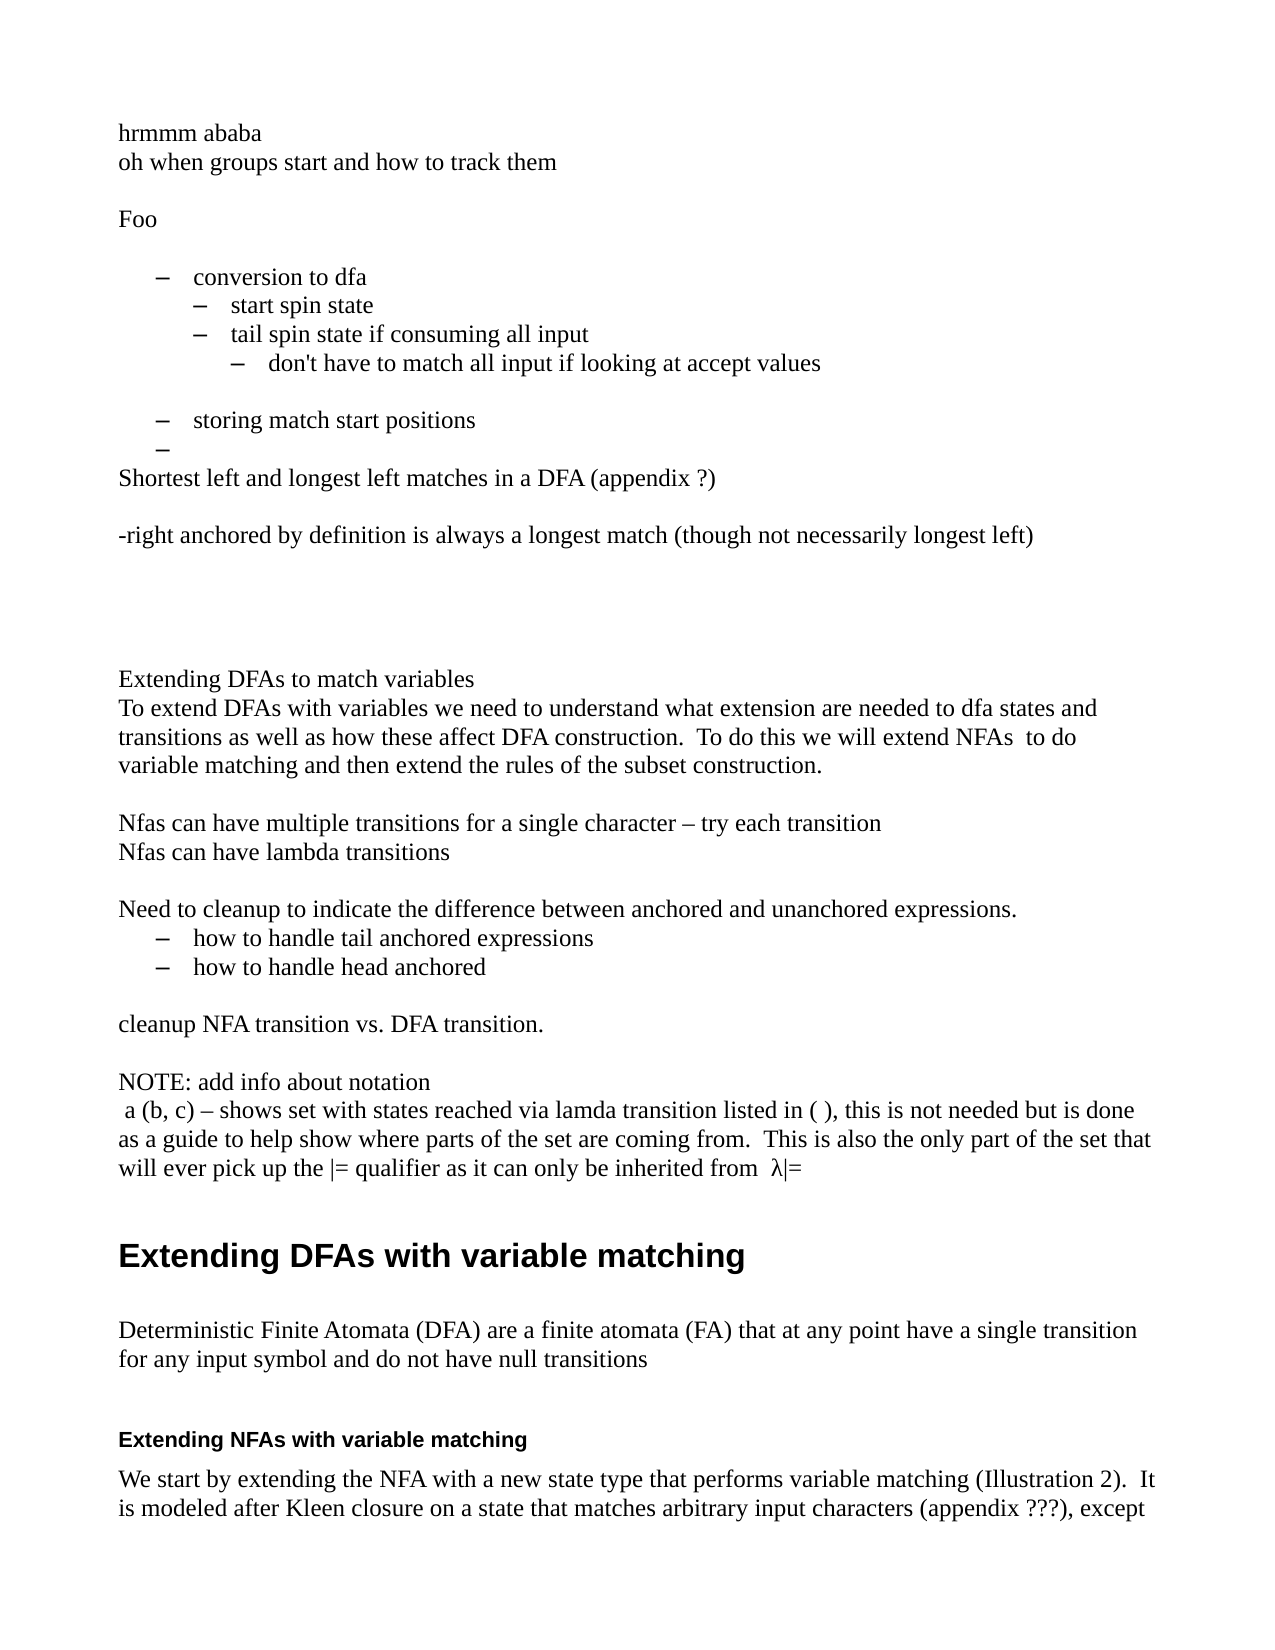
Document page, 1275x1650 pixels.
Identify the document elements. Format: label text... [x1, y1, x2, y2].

text We start by extending the NFA with a new state type that performs variable matching (Illustration 2). It is modeled after Kleen closure on a state that matches arbitrary input characters (appendix ???), except [118, 1464, 1157, 1522]
list conversion to dfa [156, 262, 1157, 291]
text hrmmm ababa [118, 118, 1157, 147]
text Shortest left and longest left matches in a DFA (appendix ?) [118, 463, 1157, 492]
text NOTE: add info about notation [118, 1067, 1157, 1096]
text Foo [118, 204, 1157, 233]
text Nfas can have lambda transitions [118, 837, 1157, 866]
list how to handle tail anchored expressions [156, 923, 1157, 952]
text Deterministic Finite Atomata (DFA) are a finite atomata (FA) that at any point have a single transition for any input symbol and do not have null transitions [118, 1316, 1157, 1373]
text cleanup NFA transition vs. DFA transition. [118, 1009, 1157, 1038]
text a (b, c) – shows set with states reached via lamda transition listed in ( ), this is not needed but is done as a guide to help show where parts of the set are coming from. This is also the only part of the set that will ever pick up the |= qualifier as it can only be inherited from λ|= [118, 1096, 1157, 1182]
text -right anchored by definition is always a longest match (though not necessarily longest left) [118, 521, 1157, 549]
list tail spin state if consuming all input [193, 319, 1157, 348]
text Need to cleanup to indicate the difference between anchored and unanchored expressions. [118, 894, 1157, 923]
subtitle Extending DFAs with variable matching [118, 1236, 1157, 1274]
list storing match start positions [156, 406, 1157, 434]
list start spin state [193, 291, 1157, 319]
text To extend DFAs with variables we need to understand what extension are needed to dfa states and transitions as well as how these affect DFA construction. To do this we will extend NFAs to do variable matching and then extend the rules of the subset construction. [118, 693, 1157, 779]
text oh when groups start and how to track them [118, 147, 1157, 176]
list how to handle head anchored [156, 952, 1157, 981]
text Extending DFAs to match variables [118, 664, 1157, 693]
list don't have to match all input if looking at accept values [231, 348, 1157, 377]
text Nfas can have multiple transitions for a single character – try each transition [118, 808, 1157, 837]
subtitle Extending NFAs with variable matching [118, 1427, 1157, 1452]
